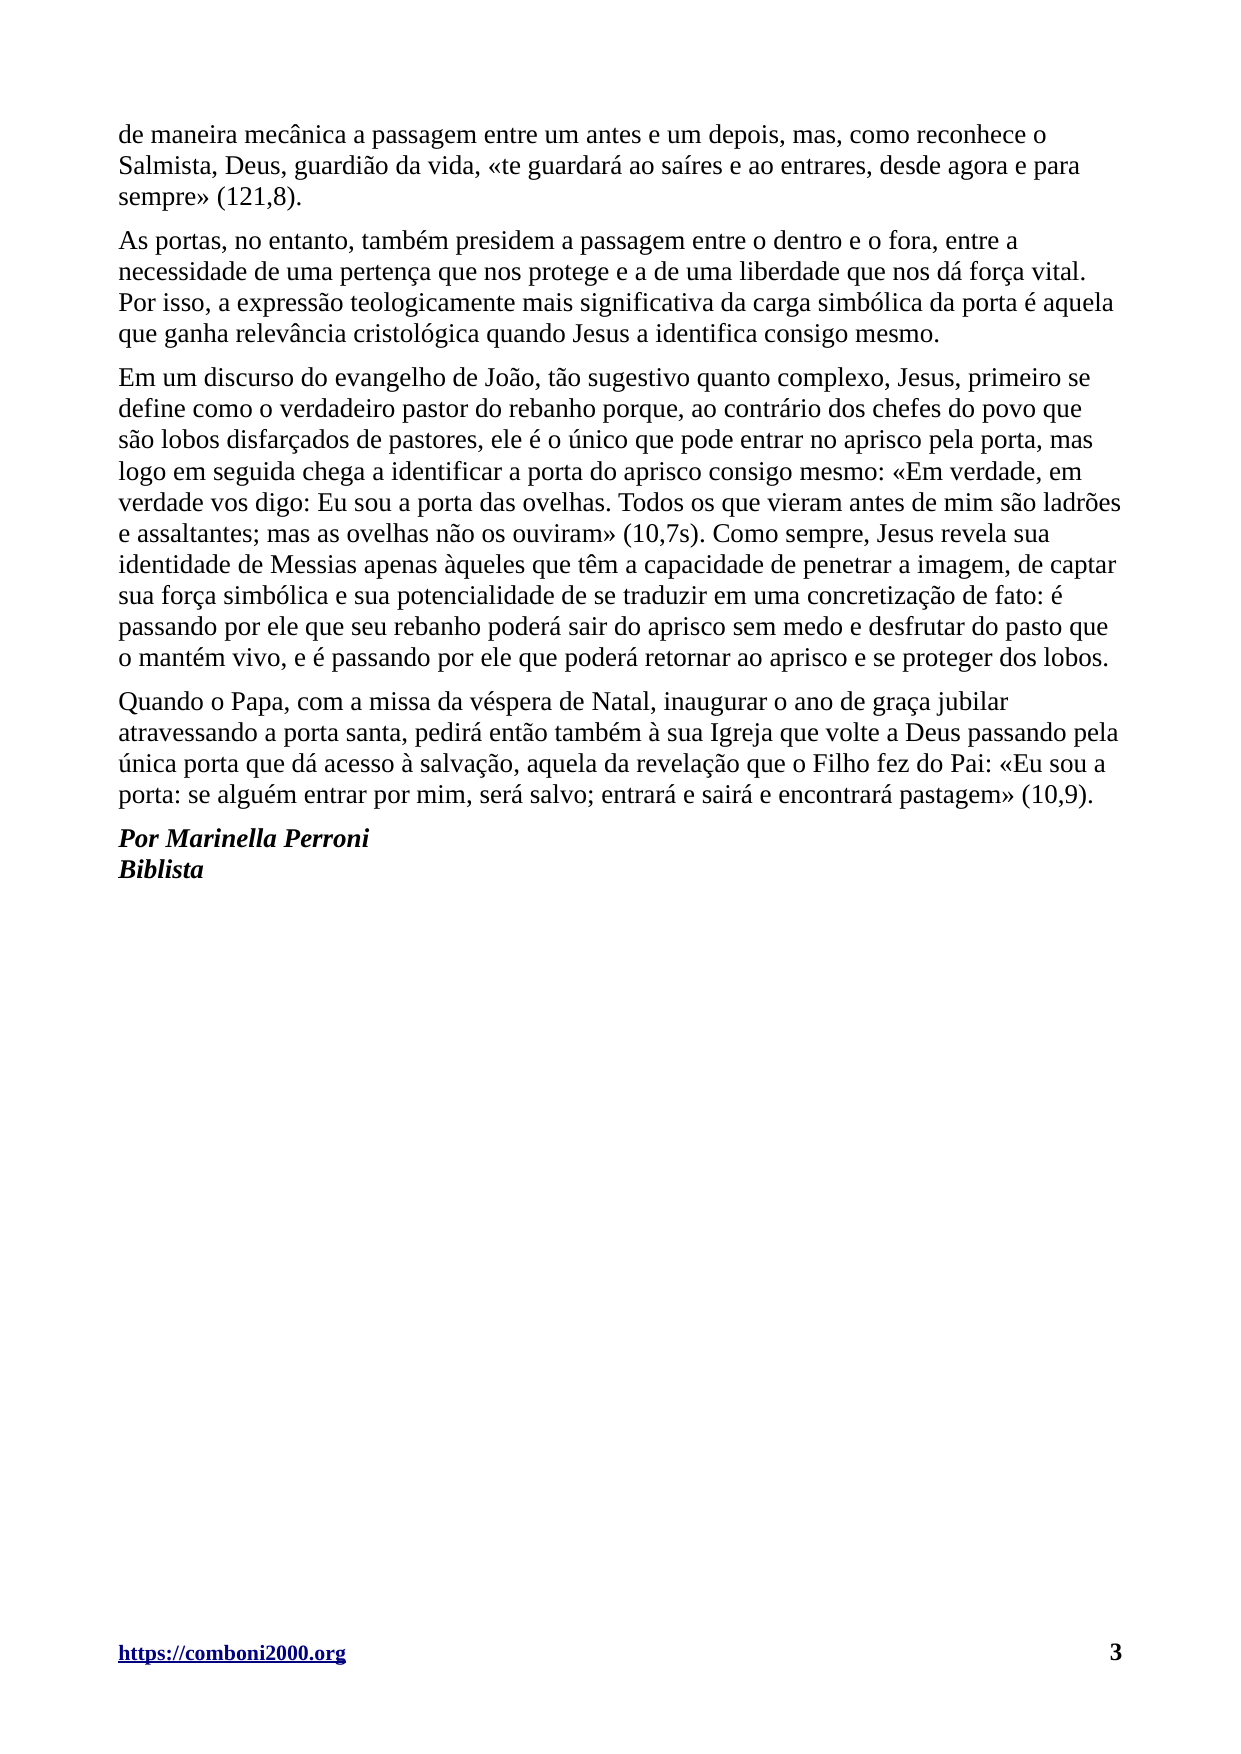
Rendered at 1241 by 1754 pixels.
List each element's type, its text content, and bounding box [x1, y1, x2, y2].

text Quando o Papa, com a missa da véspera de Natal, inaugurar o ano de graça jubilar atravessando a porta santa, pedirá então também à sua Igreja que volte a Deus passando pela única porta que dá acesso à salvação, aquela da revelação que o Filho fez do Pai: «Eu sou a porta: se alguém entrar por mim, será salvo; entrará e sairá e encontrará pastagem» (10,9). [118, 685, 1122, 810]
text Por Marinella Perroni Biblista [118, 822, 1122, 884]
text de maneira mecânica a passagem entre um antes e um depois, mas, como reconhece o Salmista, Deus, guardião da vida, «te guardará ao saíres e ao entrares, desde agora e para sempre» (121,8). [118, 118, 1122, 212]
text Em um discurso do evangelho de João, tão sugestivo quanto complexo, Jesus, primeiro se define como o verdadeiro pastor do rebanho porque, ao contrário dos chefes do povo que são lobos disfarçados de pastores, ele é o único que pode entrar no aprisco pela porta, mas logo em seguida chega a identificar a porta do aprisco consigo mesmo: «Em verdade, em verdade vos digo: Eu sou a porta das ovelhas. Todos os que vieram antes de mim são ladrões e assaltantes; mas as ovelhas não os ouviram» (10,7s). Como sempre, Jesus revela sua identidade de Messias apenas àqueles que têm a capacidade de penetrar a imagem, de captar sua força simbólica e sua potencialidade de se traduzir em uma concretização de fato: é passando por ele que seu rebanho poderá sair do aprisco sem medo e desfrutar do pasto que o mantém vivo, e é passando por ele que poderá retornar ao aprisco e se proteger dos lobos. [118, 361, 1122, 673]
text As portas, no entanto, também presidem a passagem entre o dentro e o fora, entre a necessidade de uma pertença que nos protege e a de uma liberdade que nos dá força vital. Por isso, a expressão teologicamente mais significativa da carga simbólica da porta é aquela que ganha relevância cristológica quando Jesus a identifica consigo mesmo. [118, 224, 1122, 349]
